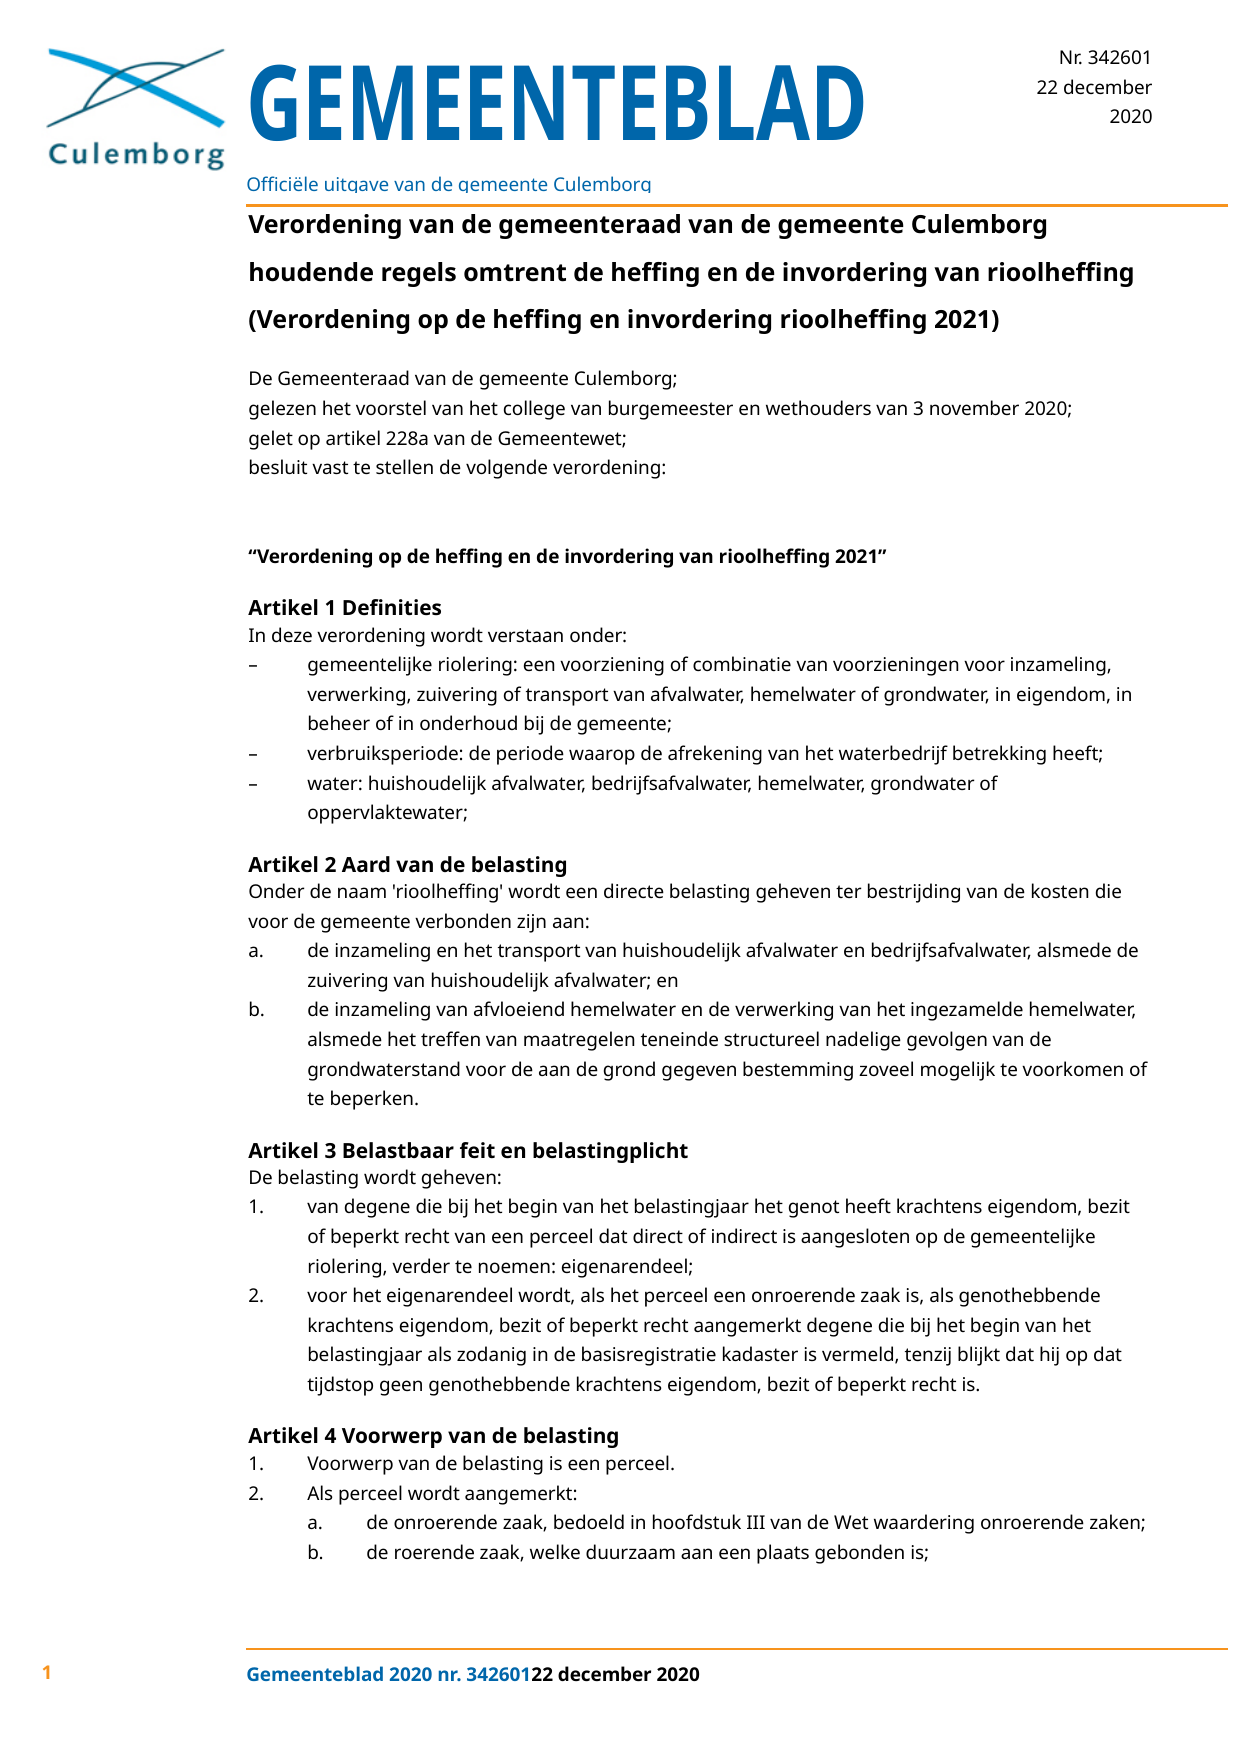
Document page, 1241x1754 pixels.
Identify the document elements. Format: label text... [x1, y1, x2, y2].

text Artikel 3 Belastbaar feit en belastingplicht [248, 1136, 1152, 1164]
list water: huishoudelijk afvalwater, bedrijfsafvalwater, hemelwater, grondwater of oppervlaktewater; [248, 770, 1152, 825]
text gelezen het voorstel van het college van burgemeester en wethouders van 3 november 2020; [248, 395, 1152, 421]
text Verordening van de gemeenteraad van de gemeente Culemborg houdende regels omtrent de heffing en de invordering van rioolheffing (Verordening op de heffing en invordering rioolheffing 2021) [248, 207, 1152, 336]
text Artikel 1 Definities [248, 593, 1152, 622]
text De Gemeenteraad van de gemeente Culemborg; [248, 366, 1152, 391]
text Artikel 2 Aard van de belasting [248, 850, 1152, 878]
text Artikel 4 Voorwerp van de belasting [248, 1422, 1152, 1450]
picture [41, 47, 231, 172]
list de inzameling en het transport van huishoudelijk afvalwater en bedrijfsafvalwater, alsmede de zuivering van huishoudelijk afvalwater; en [248, 937, 1152, 993]
list voor het eigenarendeel wordt, als het perceel een onroerende zaak is, als genothebbende krachtens eigendom, bezit of beperkt recht aangemerkt degene die bij het begin van het belastingjaar als zodanig in de basisregistratie kadaster is vermeld, tenzij blijkt dat hij op dat tijdstop geen genothebbende krachtens eigendom, bezit of beperkt recht is. [248, 1282, 1152, 1397]
text “Verordening op de heffing en de invordering van rioolheffing 2021” [248, 543, 1152, 569]
list de inzameling van afvloeiend hemelwater en de verwerking van het ingezamelde hemelwater, alsmede het treffen van maatregelen teneinde structureel nadelige gevolgen van de grondwaterstand voor de aan de grond gegeven bestemming zoveel mogelijk te voorkomen of te beperken. [248, 997, 1152, 1111]
list verbruiksperiode: de periode waarop de afrekening van het waterbedrijf betrekking heeft; [248, 740, 1152, 766]
list Als perceel wordt aangemerkt: [248, 1480, 1152, 1505]
list gemeentelijke riolering: een voorziening of combinatie van voorzieningen voor inzameling, verwerking, zuivering of transport van afvalwater, hemelwater of grondwater, in eigendom, in beheer of in onderhoud bij de gemeente; [248, 651, 1152, 736]
text gelet op artikel 228a van de Gemeentewet; [248, 425, 1152, 450]
text Onder de naam 'rioolheffing' wordt een directe belasting geheven ter bestrijding van de kosten die voor de gemeente verbonden zijn aan: [248, 878, 1152, 933]
list de roerende zaak, welke duurzaam aan een plaats gebonden is; [307, 1539, 1152, 1564]
list Voorwerp van de belasting is een perceel. [248, 1450, 1152, 1476]
list de onroerende zaak, bedoeld in hoofdstuk III van de Wet waardering onroerende zaken; [307, 1509, 1152, 1535]
text In deze verordening wordt verstaan onder: [248, 622, 1152, 648]
list van degene die bij het begin van het belastingjaar het genot heeft krachtens eigendom, bezit of beperkt recht van een perceel dat direct of indirect is aangesloten op de gemeentelijke riolering, verder te noemen: eigenarendeel; [248, 1194, 1152, 1279]
text besluit vast te stellen de volgende verordening: [248, 454, 1152, 480]
text De belasting wordt geheven: [248, 1164, 1152, 1190]
